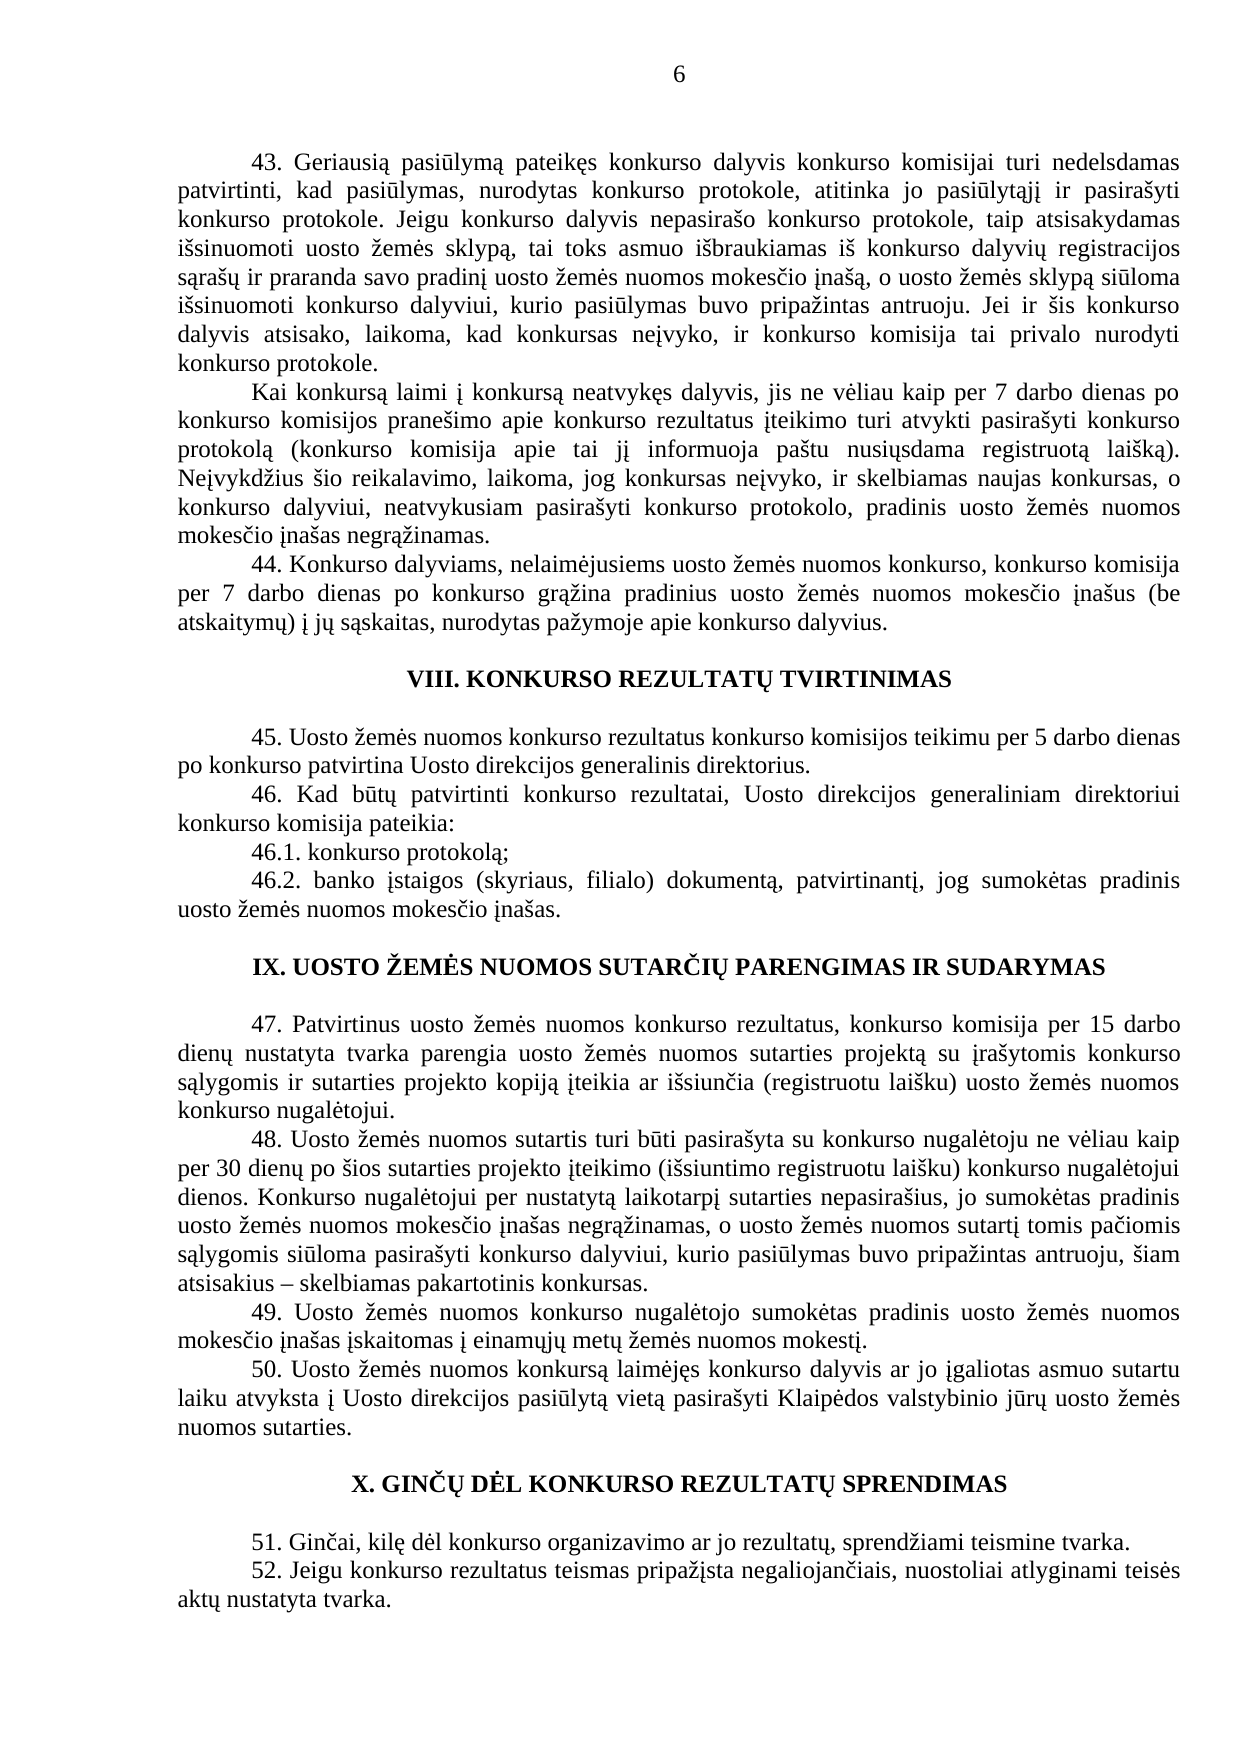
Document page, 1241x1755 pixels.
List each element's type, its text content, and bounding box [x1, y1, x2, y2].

text 50. Uosto žemės nuomos konkursą laimėjęs konkurso dalyvis ar jo įgaliotas asmuo sutartu laiku atvyksta į Uosto direkcijos pasiūlytą vietą pasirašyti Klaipėdos valstybinio jūrų uosto žemės nuomos sutarties. [177, 1354, 1181, 1441]
text 51. Ginčai, kilę dėl konkurso organizavimo ar jo rezultatų, sprendžiami teismine tvarka. [177, 1527, 1181, 1556]
text 47. Patvirtinus uosto žemės nuomos konkurso rezultatus, konkurso komisija per 15 darbo dienų nustatyta tvarka parengia uosto žemės nuomos sutarties projektą su įrašytomis konkurso sąlygomis ir sutarties projekto kopiją įteikia ar išsiunčia (registruotu laišku) uosto žemės nuomos konkurso nugalėtojui. [177, 1009, 1181, 1124]
text 49. Uosto žemės nuomos konkurso nugalėtojo sumokėtas pradinis uosto žemės nuomos mokesčio įnašas įskaitomas į einamųjų metų žemės nuomos mokestį. [177, 1297, 1181, 1354]
text 43. Geriausią pasiūlymą pateikęs konkurso dalyvis konkurso komisijai turi nedelsdamas patvirtinti, kad pasiūlymas, nurodytas konkurso protokole, atitinka jo pasiūlytąjį ir pasirašyti konkurso protokole. Jeigu konkurso dalyvis nepasirašo konkurso protokole, taip atsisakydamas išsinuomoti uosto žemės sklypą, tai toks asmuo išbraukiamas iš konkurso dalyvių registracijos sąrašų ir praranda savo pradinį uosto žemės nuomos mokesčio įnašą, o uosto žemės sklypą siūloma išsinuomoti konkurso dalyviui, kurio pasiūlymas buvo pripažintas antruoju. Jei ir šis konkurso dalyvis atsisako, laikoma, kad konkursas neįvyko, ir konkurso komisija tai privalo nurodyti konkurso protokole. [177, 147, 1181, 377]
text 46.1. konkurso protokolą; [177, 837, 1181, 866]
text 46.2. banko įstaigos (skyriaus, filialo) dokumentą, patvirtinantį, jog sumokėtas pradinis uosto žemės nuomos mokesčio įnašas. [177, 866, 1181, 923]
text X. GINČŲ DĖL KONKURSO REZULTATŲ SPRENDIMAS [177, 1469, 1181, 1498]
text IX. uosto Žemės nuomos sutarčių parengimas IR SUDARYMAS [177, 952, 1181, 981]
text 44. Konkurso dalyviams, nelaimėjusiems uosto žemės nuomos konkurso, konkurso komisija per 7 darbo dienas po konkurso grąžina pradinius uosto žemės nuomos mokesčio įnašus (be atskaitymų) į jų sąskaitas, nurodytas pažymoje apie konkurso dalyvius. [177, 549, 1181, 636]
text VIII. Konkurso rezultatų tvirtinimas [177, 664, 1181, 693]
text 48. Uosto žemės nuomos sutartis turi būti pasirašyta su konkurso nugalėtoju ne vėliau kaip per 30 dienų po šios sutarties projekto įteikimo (išsiuntimo registruotu laišku) konkurso nugalėtojui dienos. Konkurso nugalėtojui per nustatytą laikotarpį sutarties nepasirašius, jo sumokėtas pradinis uosto žemės nuomos mokesčio įnašas negrąžinamas, o uosto žemės nuomos sutartį tomis pačiomis sąlygomis siūloma pasirašyti konkurso dalyviui, kurio pasiūlymas buvo pripažintas antruoju, šiam atsisakius – skelbiamas pakartotinis konkursas. [177, 1124, 1181, 1297]
text Kai konkursą laimi į konkursą neatvykęs dalyvis, jis ne vėliau kaip per 7 darbo dienas po konkurso komisijos pranešimo apie konkurso rezultatus įteikimo turi atvykti pasirašyti konkurso protokolą (konkurso komisija apie tai jį informuoja paštu nusiųsdama registruotą laišką). Neįvykdžius šio reikalavimo, laikoma, jog konkursas neįvyko, ir skelbiamas naujas konkursas, o konkurso dalyviui, neatvykusiam pasirašyti konkurso protokolo, pradinis uosto žemės nuomos mokesčio įnašas negrąžinamas. [177, 377, 1181, 549]
text 46. Kad būtų patvirtinti konkurso rezultatai, Uosto direkcijos generaliniam direktoriui konkurso komisija pateikia: [177, 779, 1181, 837]
text 52. Jeigu konkurso rezultatus teismas pripažįsta negaliojančiais, nuostoliai atlyginami teisės aktų nustatyta tvarka. [177, 1556, 1181, 1613]
text 45. Uosto žemės nuomos konkurso rezultatus konkurso komisijos teikimu per 5 darbo dienas po konkurso patvirtina Uosto direkcijos generalinis direktorius. [177, 722, 1181, 779]
